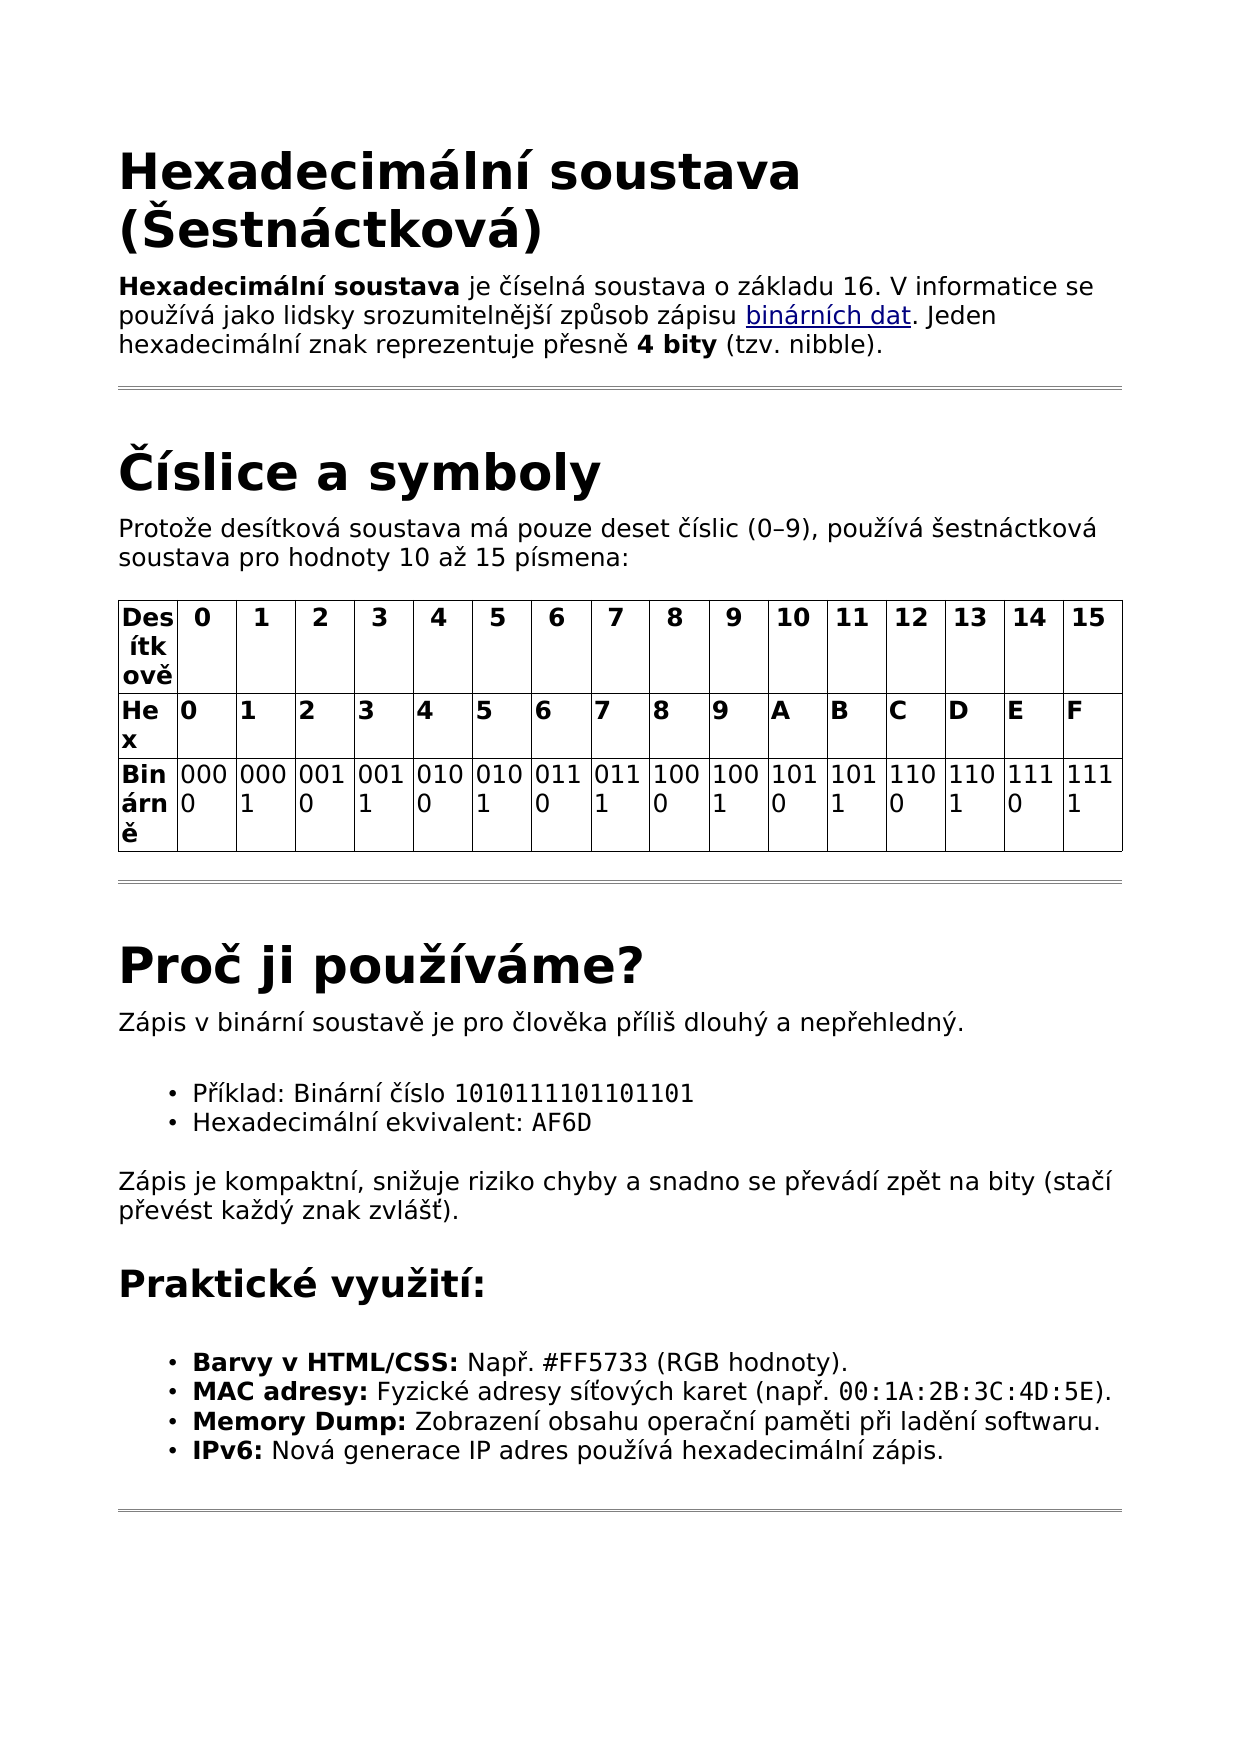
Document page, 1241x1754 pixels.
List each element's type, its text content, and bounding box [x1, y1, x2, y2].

subtitle Proč ji používáme? [118, 937, 1122, 995]
table_cell 1000 [650, 759, 709, 851]
table_cell 6 [532, 694, 591, 757]
table_cell B [828, 694, 886, 757]
table_header 6 [532, 601, 591, 693]
table_cell E [1005, 694, 1063, 757]
list Hexadecimální ekvivalent: AF6D [177, 1108, 1122, 1137]
table_header 8 [650, 601, 709, 693]
table_cell 1100 [887, 759, 945, 851]
table_cell 1111 [1064, 759, 1122, 851]
list IPv6: Nová generace IP adres používá hexadecimální zápis. [177, 1436, 1122, 1465]
table_cell Binárně [119, 759, 177, 851]
table_cell 1010 [769, 759, 827, 851]
table_header 1 [237, 601, 295, 693]
table_cell C [887, 694, 945, 757]
list Příklad: Binární číslo 1010111101101101 [177, 1079, 1122, 1108]
table_cell 1001 [710, 759, 768, 851]
table_cell 9 [710, 694, 768, 757]
table_cell 0 [178, 694, 236, 757]
table_cell 2 [296, 694, 354, 757]
table_cell 1110 [1005, 759, 1063, 851]
table_cell 1 [237, 694, 295, 757]
table_header 9 [710, 601, 768, 693]
table_cell 3 [355, 694, 413, 757]
table_cell 8 [650, 694, 709, 757]
table_header 15 [1064, 601, 1122, 693]
table_cell 0001 [237, 759, 295, 851]
text Zápis je kompaktní, snižuje riziko chyby a snadno se převádí zpět na bity (stačí převést každý znak zvlášť). [118, 1167, 1122, 1225]
table_cell 1101 [946, 759, 1004, 851]
table_header 14 [1005, 601, 1063, 693]
table_header 4 [414, 601, 472, 693]
table_header 10 [769, 601, 827, 693]
subtitle Hexadecimální soustava (Šestnáctková) [118, 143, 1122, 259]
table_header 2 [296, 601, 354, 693]
table_cell 0101 [473, 759, 531, 851]
table_header 12 [887, 601, 945, 693]
table_header 7 [592, 601, 649, 693]
table_cell 0111 [592, 759, 649, 851]
table_cell 0100 [414, 759, 472, 851]
table_header 5 [473, 601, 531, 693]
text Protože desítková soustava má pouze deset číslic (0–9), používá šestnáctková soustava pro hodnoty 10 až 15 písmena: [118, 514, 1122, 572]
table_cell 0011 [355, 759, 413, 851]
table_cell 0010 [296, 759, 354, 851]
table_header 0 [178, 601, 236, 693]
table_header 11 [828, 601, 886, 693]
table_cell 0000 [178, 759, 236, 851]
table_cell D [946, 694, 1004, 757]
table_cell Hex [119, 694, 177, 757]
table_cell F [1064, 694, 1122, 757]
table_cell 4 [414, 694, 472, 757]
list Memory Dump: Zobrazení obsahu operační paměti při ladění softwaru. [177, 1407, 1122, 1436]
table_cell A [769, 694, 827, 757]
table_cell 5 [473, 694, 531, 757]
subtitle Praktické využití: [118, 1263, 1122, 1306]
table_header Desítkově [119, 601, 177, 693]
table_cell 1011 [828, 759, 886, 851]
text Hexadecimální soustava je číselná soustava o základu 16. V informatice se používá jako lidsky srozumitelnější způsob zápisu binárních dat. Jeden hexadecimální znak reprezentuje přesně 4 bity (tzv. nibble). [118, 272, 1122, 359]
table_header 3 [355, 601, 413, 693]
table_header 13 [946, 601, 1004, 693]
text Zápis v binární soustavě je pro člověka příliš dlouhý a nepřehledný. [118, 1008, 1122, 1037]
subtitle Číslice a symboly [118, 443, 1122, 502]
table_cell 7 [592, 694, 649, 757]
list Barvy v HTML/CSS: Např. #FF5733 (RGB hodnoty). [177, 1348, 1122, 1377]
table_cell 0110 [532, 759, 591, 851]
list MAC adresy: Fyzické adresy síťových karet (např. 00:1A:2B:3C:4D:5E). [177, 1377, 1122, 1407]
